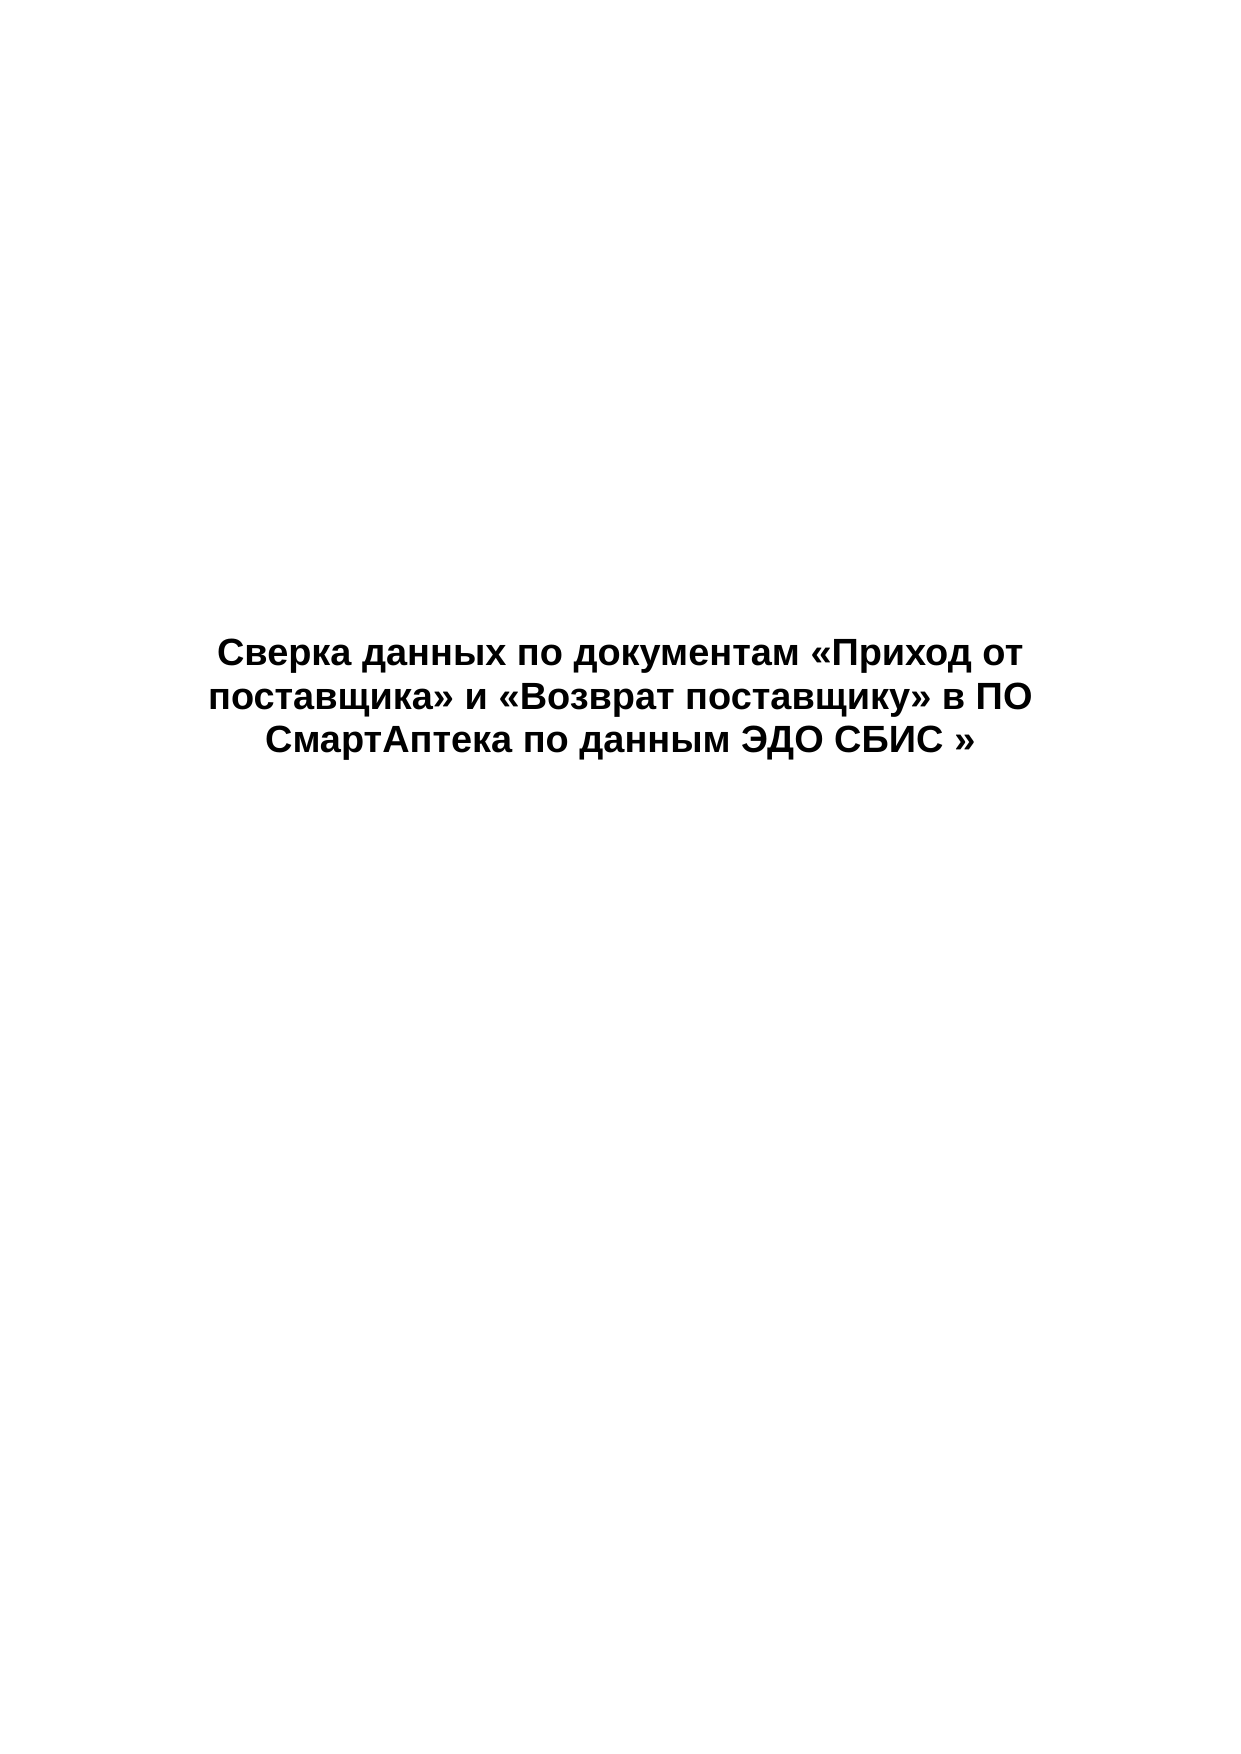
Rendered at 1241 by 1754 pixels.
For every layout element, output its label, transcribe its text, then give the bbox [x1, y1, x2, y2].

subtitle Сверка данных по документам «Приход от поставщика» и «Возврат поставщику» в ПО СмартАптека по данным ЭДО СБИС » [118, 630, 1122, 761]
